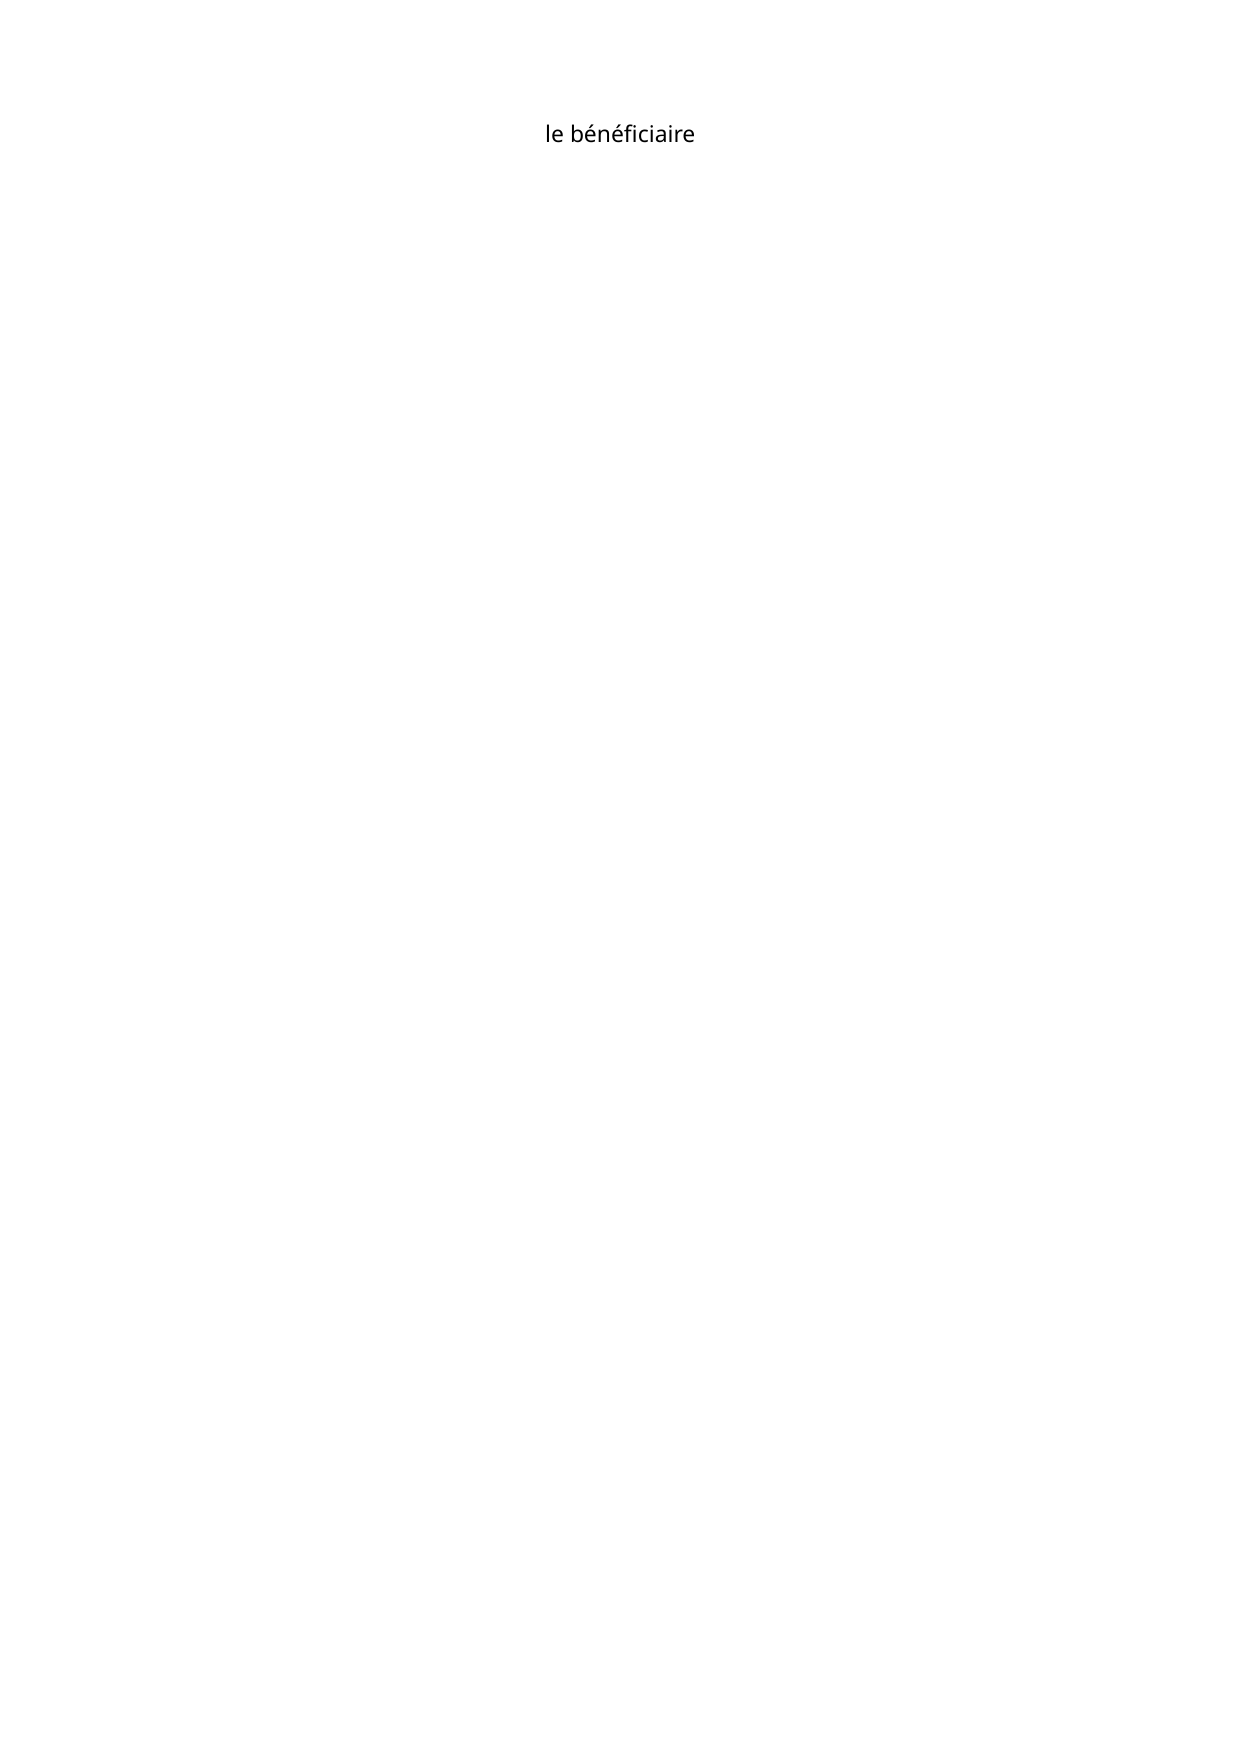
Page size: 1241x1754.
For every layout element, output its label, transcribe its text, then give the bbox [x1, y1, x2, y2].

text le bénéficiaire [118, 118, 1122, 149]
